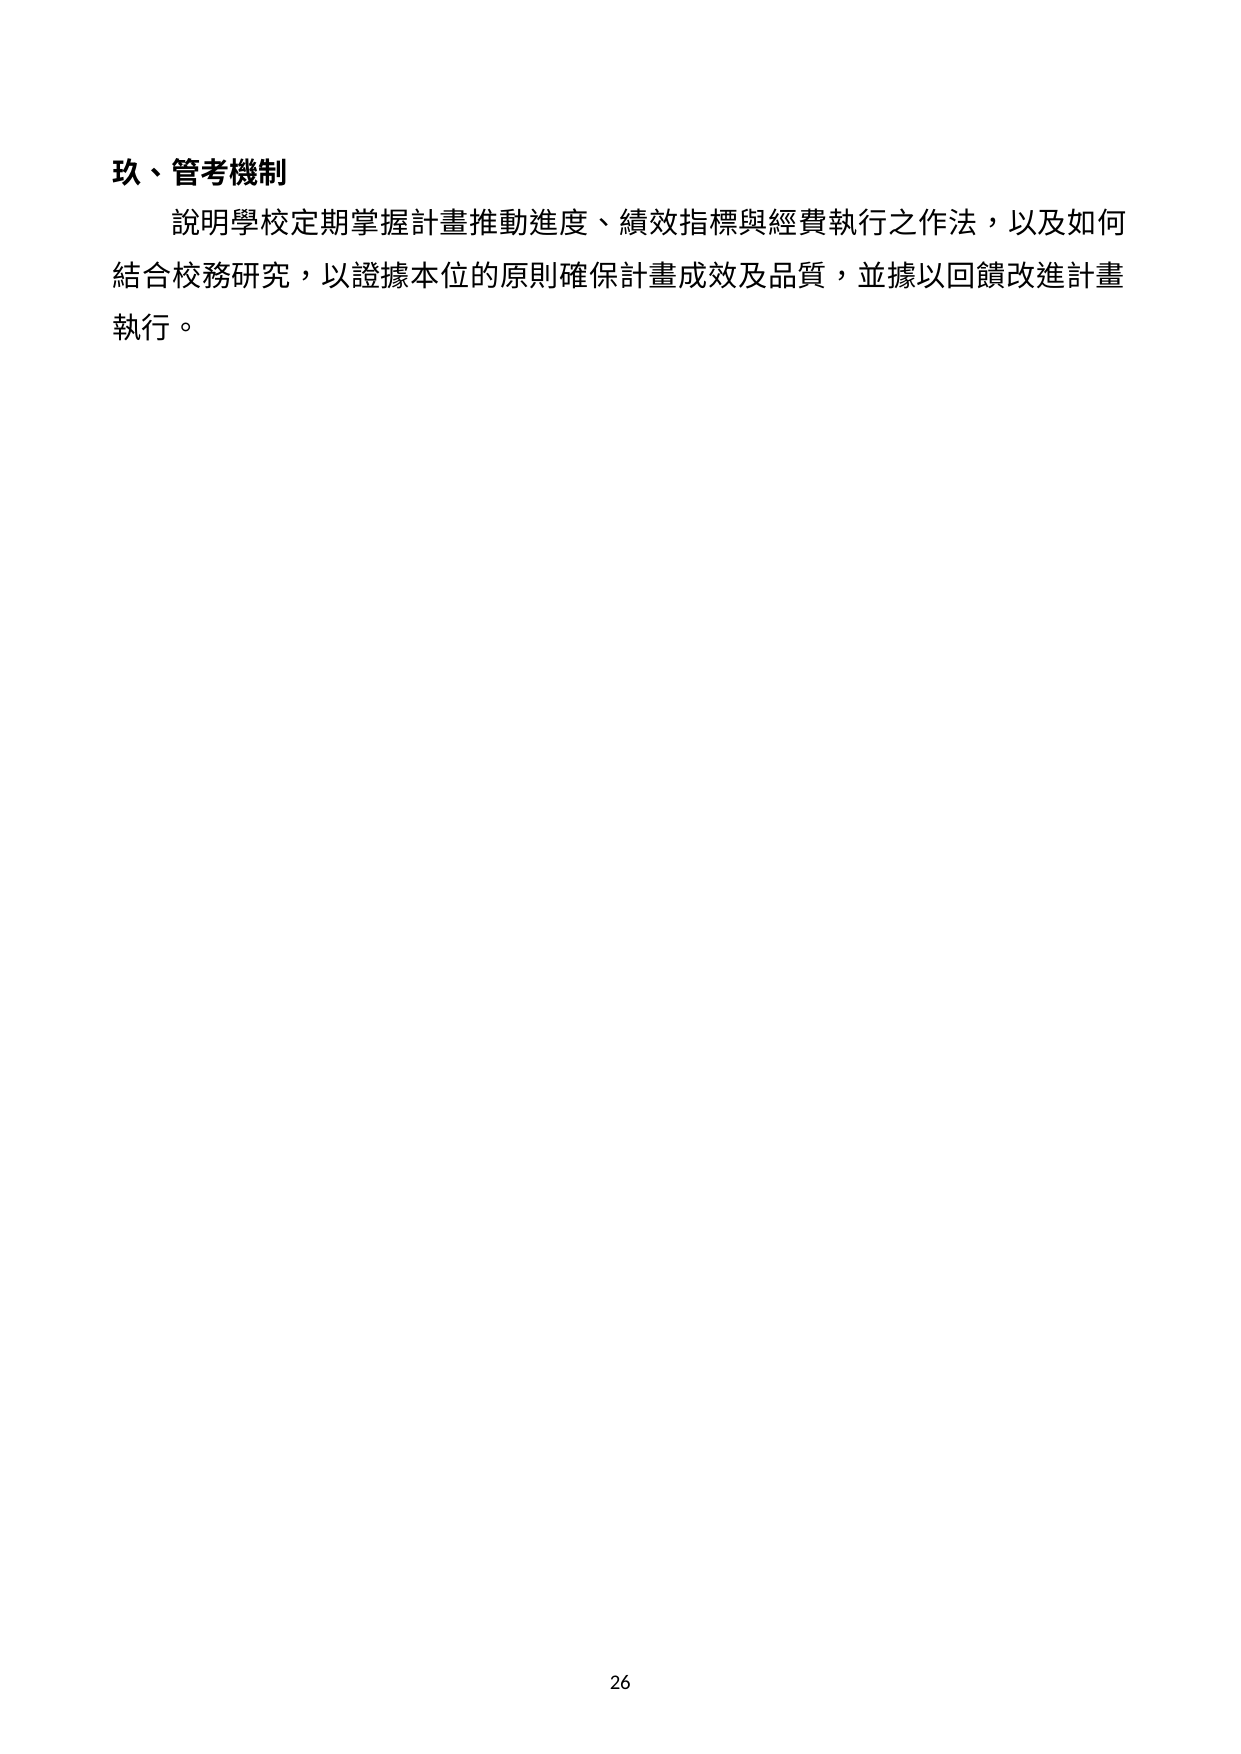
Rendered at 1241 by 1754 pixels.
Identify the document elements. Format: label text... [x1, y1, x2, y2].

text 說明學校定期掌握計畫推動進度、績效指標與經費執行之作法，以及如何結合校務研究，以證據本位的原則確保計畫成效及品質，並據以回饋改進計畫執行。 [112, 192, 1128, 348]
subtitle 管考機制 [112, 150, 1128, 192]
